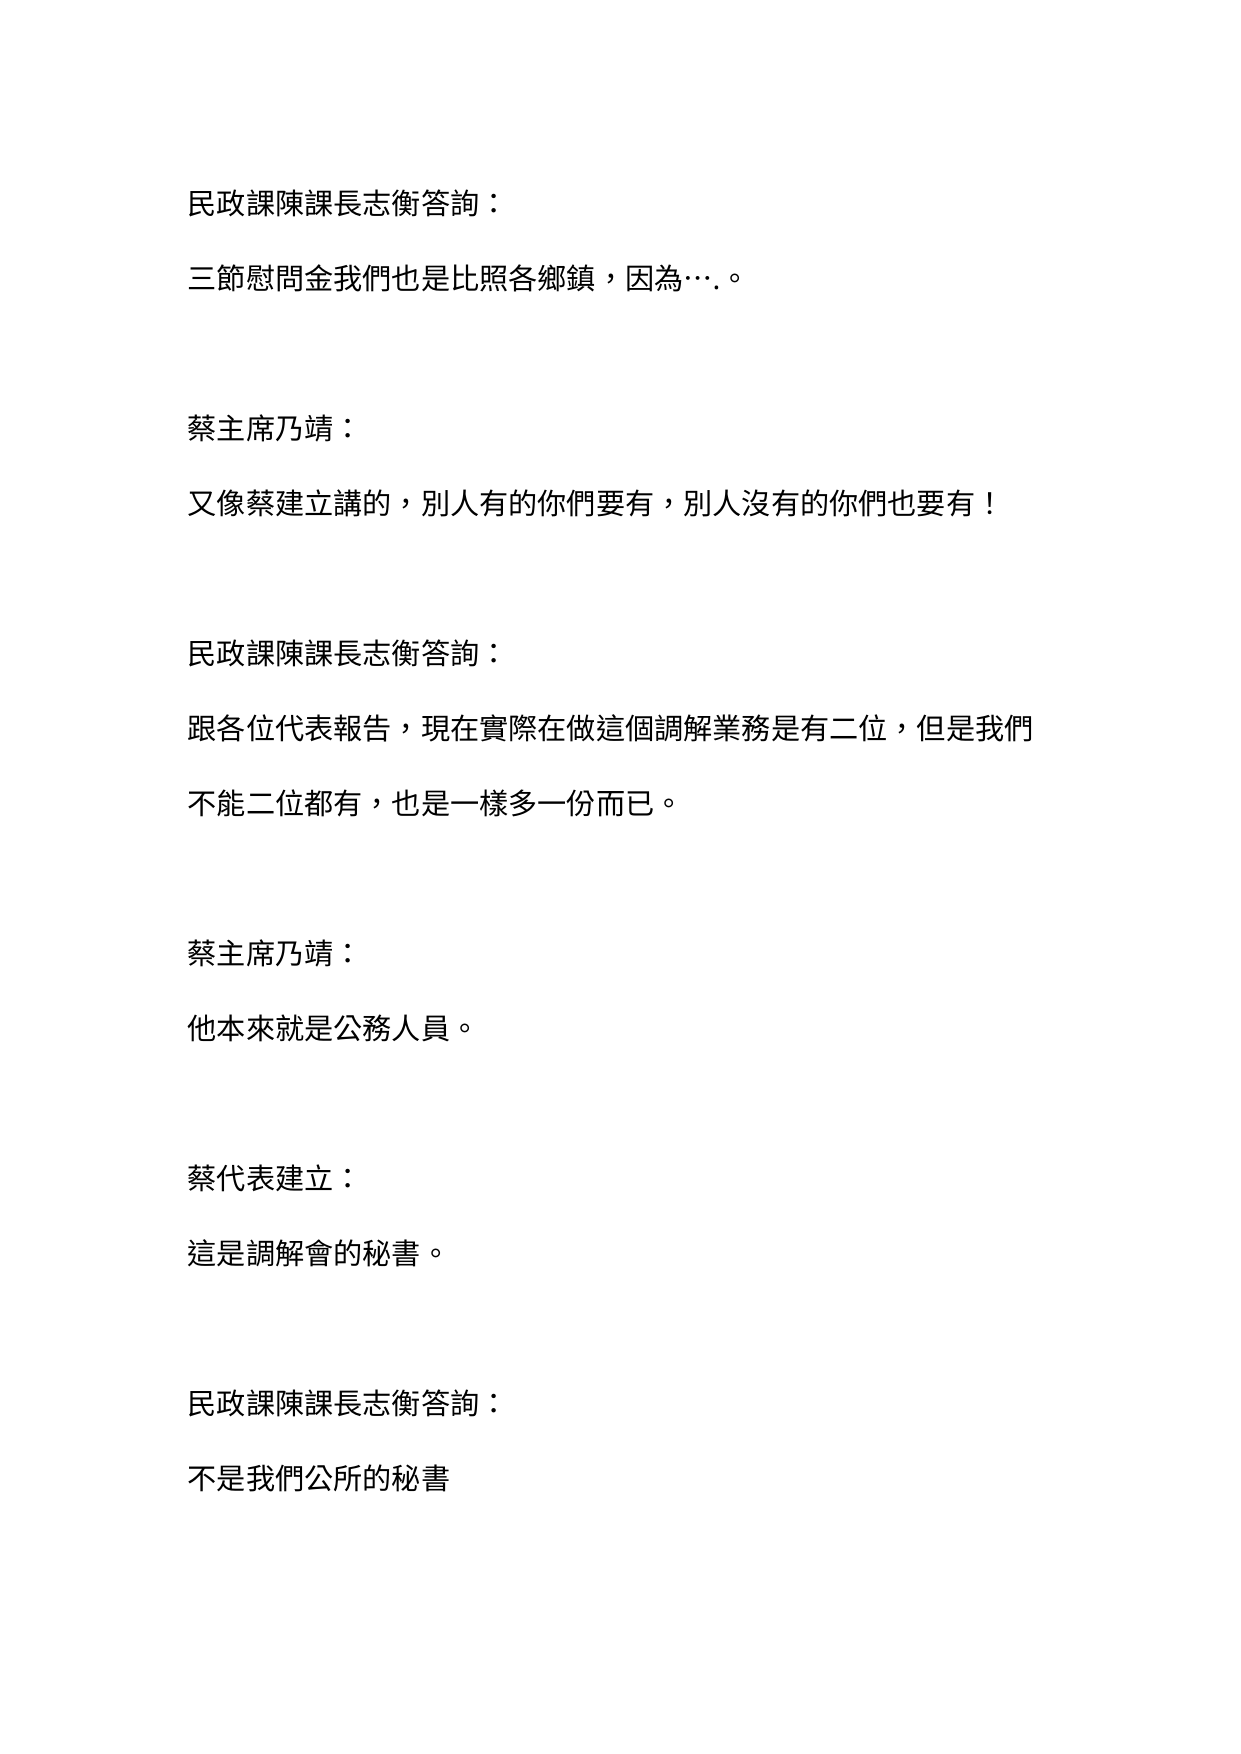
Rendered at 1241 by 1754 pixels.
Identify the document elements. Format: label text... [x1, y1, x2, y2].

text 民政課陳課長志衡答詢： [187, 1364, 1053, 1439]
text 不是我們公所的秘書 [187, 1439, 1053, 1514]
text 民政課陳課長志衡答詢： [187, 164, 1053, 239]
text 民政課陳課長志衡答詢： [187, 614, 1053, 689]
text 這是調解會的秘書。 [187, 1214, 1053, 1289]
text 蔡代表建立： [187, 1139, 1053, 1214]
text 又像蔡建立講的，別人有的你們要有，別人沒有的你們也要有！ [187, 464, 1053, 539]
text 蔡主席乃靖： [187, 914, 1053, 989]
text 他本來就是公務人員。 [187, 989, 1053, 1064]
text 三節慰問金我們也是比照各鄉鎮，因為….。 [187, 239, 1053, 314]
text 蔡主席乃靖： [187, 389, 1053, 464]
text 跟各位代表報告，現在實際在做這個調解業務是有二位，但是我們不能二位都有，也是一樣多一份而已。 [187, 689, 1053, 839]
